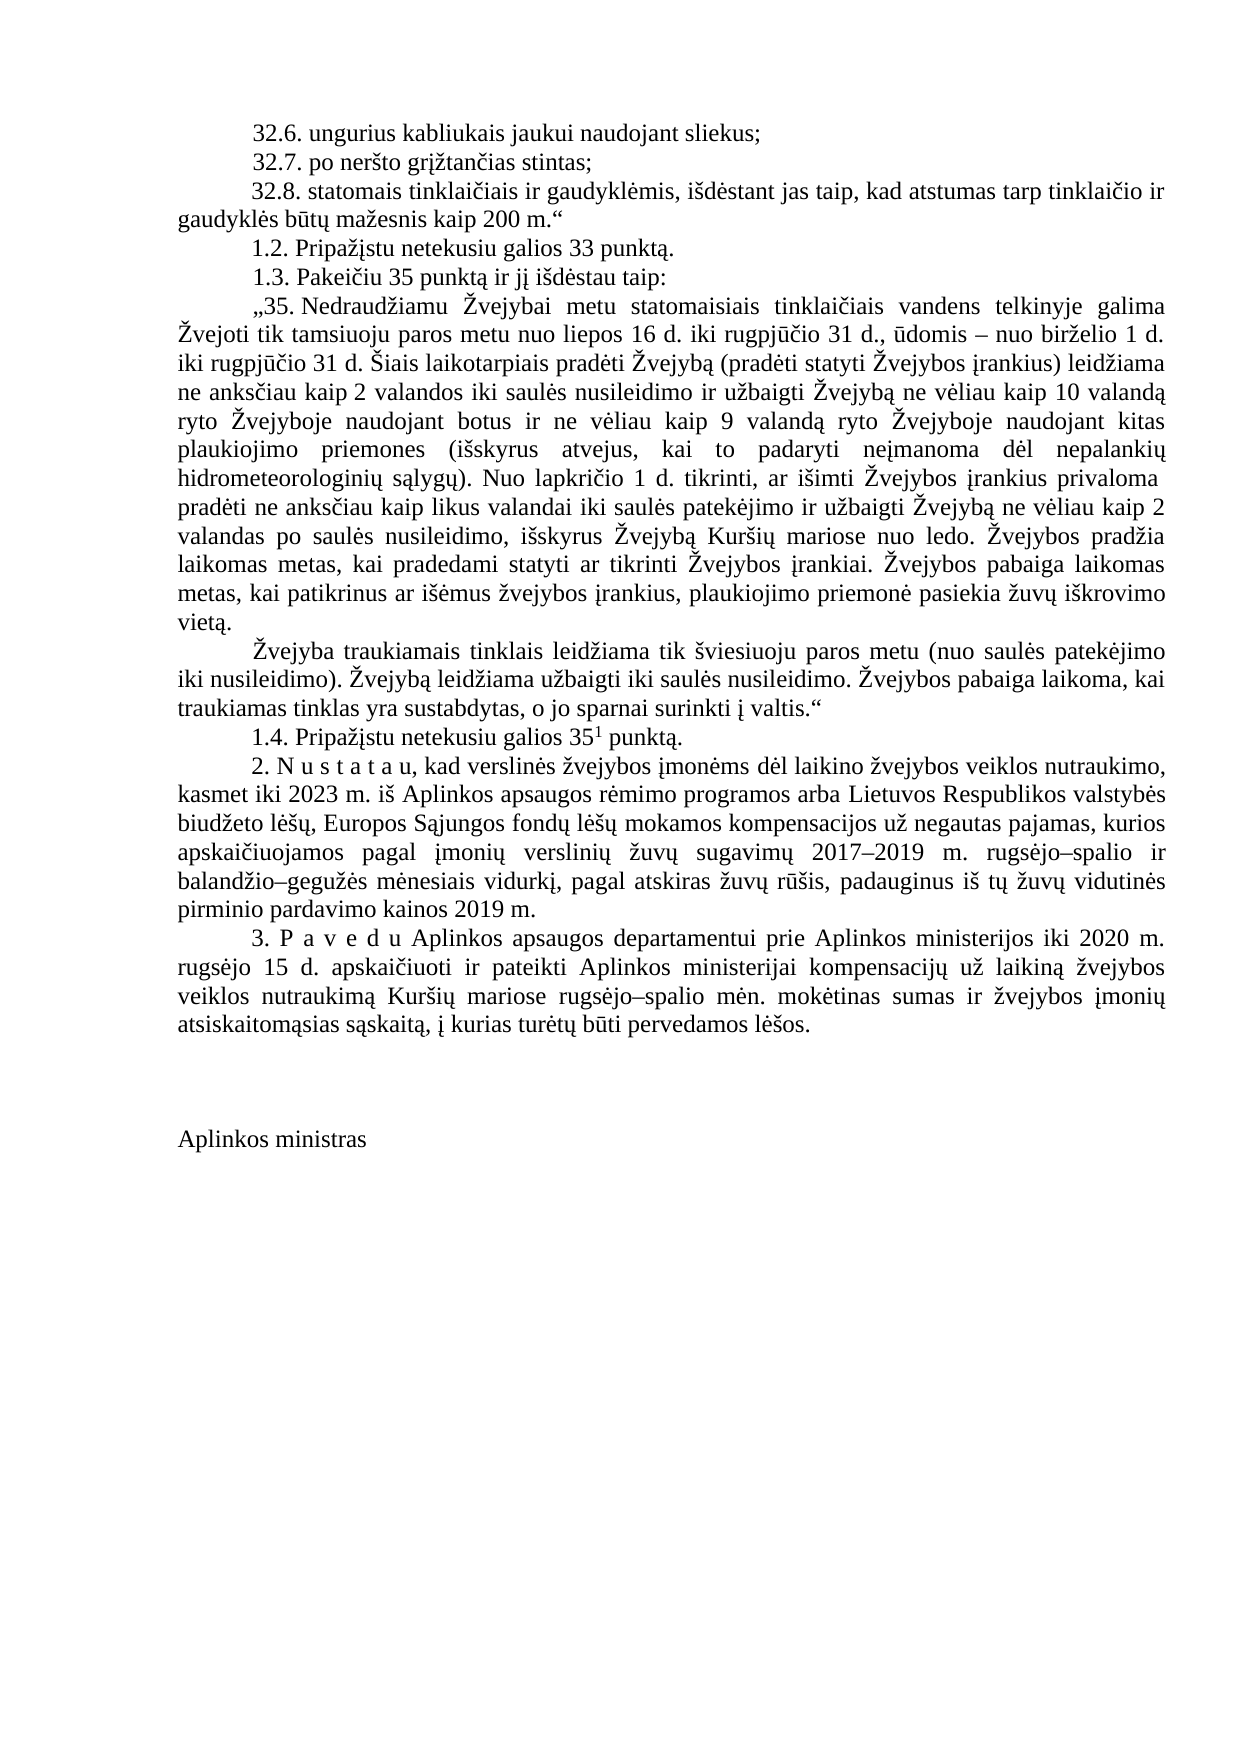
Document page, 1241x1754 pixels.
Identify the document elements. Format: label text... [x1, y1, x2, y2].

text Aplinkos ministras [177, 1124, 1166, 1153]
text 2. N u s t a t a u, kad verslinės žvejybos įmonėms dėl laikino žvejybos veiklos nutraukimo, kasmet iki 2023 m. iš Aplinkos apsaugos rėmimo programos arba Lietuvos Respublikos valstybės biudžeto lėšų, Europos Sąjungos fondų lėšų mokamos kompensacijos už negautas pajamas, kurios apskaičiuojamos pagal įmonių verslinių žuvų sugavimų 2017–2019 m. rugsėjo–spalio ir balandžio–gegužės mėnesiais vidurkį, pagal atskiras žuvų rūšis, padauginus iš tų žuvų vidutinės pirminio pardavimo kainos 2019 m. [177, 751, 1166, 923]
text 1.4. Pripažįstu netekusiu galios 351 punktą. [177, 722, 1166, 751]
text 1.3. Pakeičiu 35 punktą ir jį išdėstau taip: [177, 262, 1166, 291]
text „35. Nedraudžiamu Žvejybai metu statomaisiais tinklaičiais vandens telkinyje galima Žvejoti tik tamsiuoju paros metu nuo liepos 16 d. iki rugpjūčio 31 d., ūdomis – nuo birželio 1 d. iki rugpjūčio 31 d. Šiais laikotarpiais pradėti Žvejybą (pradėti statyti Žvejybos įrankius) leidžiama ne anksčiau kaip 2 valandos iki saulės nusileidimo ir užbaigti Žvejybą ne vėliau kaip 10 valandą ryto Žvejyboje naudojant botus ir ne vėliau kaip 9 valandą ryto Žvejyboje naudojant kitas plaukiojimo priemones (išskyrus atvejus, kai to padaryti neįmanoma dėl nepalankių hidrometeorologinių sąlygų). Nuo lapkričio 1 d. tikrinti, ar išimti Žvejybos įrankius privaloma pradėti ne anksčiau kaip likus valandai iki saulės patekėjimo ir užbaigti Žvejybą ne vėliau kaip 2 valandas po saulės nusileidimo, išskyrus Žvejybą Kuršių mariose nuo ledo. Žvejybos pradžia laikomas metas, kai pradedami statyti ar tikrinti Žvejybos įrankiai. Žvejybos pabaiga laikomas metas, kai patikrinus ar išėmus žvejybos įrankius, plaukiojimo priemonė pasiekia žuvų iškrovimo vietą. [177, 291, 1166, 636]
text Žvejyba traukiamais tinklais leidžiama tik šviesiuoju paros metu (nuo saulės patekėjimo iki nusileidimo). Žvejybą leidžiama užbaigti iki saulės nusileidimo. Žvejybos pabaiga laikoma, kai traukiamas tinklas yra sustabdytas, o jo sparnai surinkti į valtis.“ [177, 636, 1166, 722]
text 32.8. statomais tinklaičiais ir gaudyklėmis, išdėstant jas taip, kad atstumas tarp tinklaičio ir gaudyklės būtų mažesnis kaip 200 m.“ [177, 176, 1166, 233]
text 32.6. ungurius kabliukais jaukui naudojant sliekus; [177, 118, 1166, 147]
text 1.2. Pripažįstu netekusiu galios 33 punktą. [177, 233, 1166, 262]
text 32.7. po neršto grįžtančias stintas; [177, 147, 1166, 176]
text 3. P a v e d u Aplinkos apsaugos departamentui prie Aplinkos ministerijos iki 2020 m. rugsėjo 15 d. apskaičiuoti ir pateikti Aplinkos ministerijai kompensacijų už laikiną žvejybos veiklos nutraukimą Kuršių mariose rugsėjo–spalio mėn. mokėtinas sumas ir žvejybos įmonių atsiskaitomąsias sąskaitą, į kurias turėtų būti pervedamos lėšos. [177, 923, 1166, 1038]
